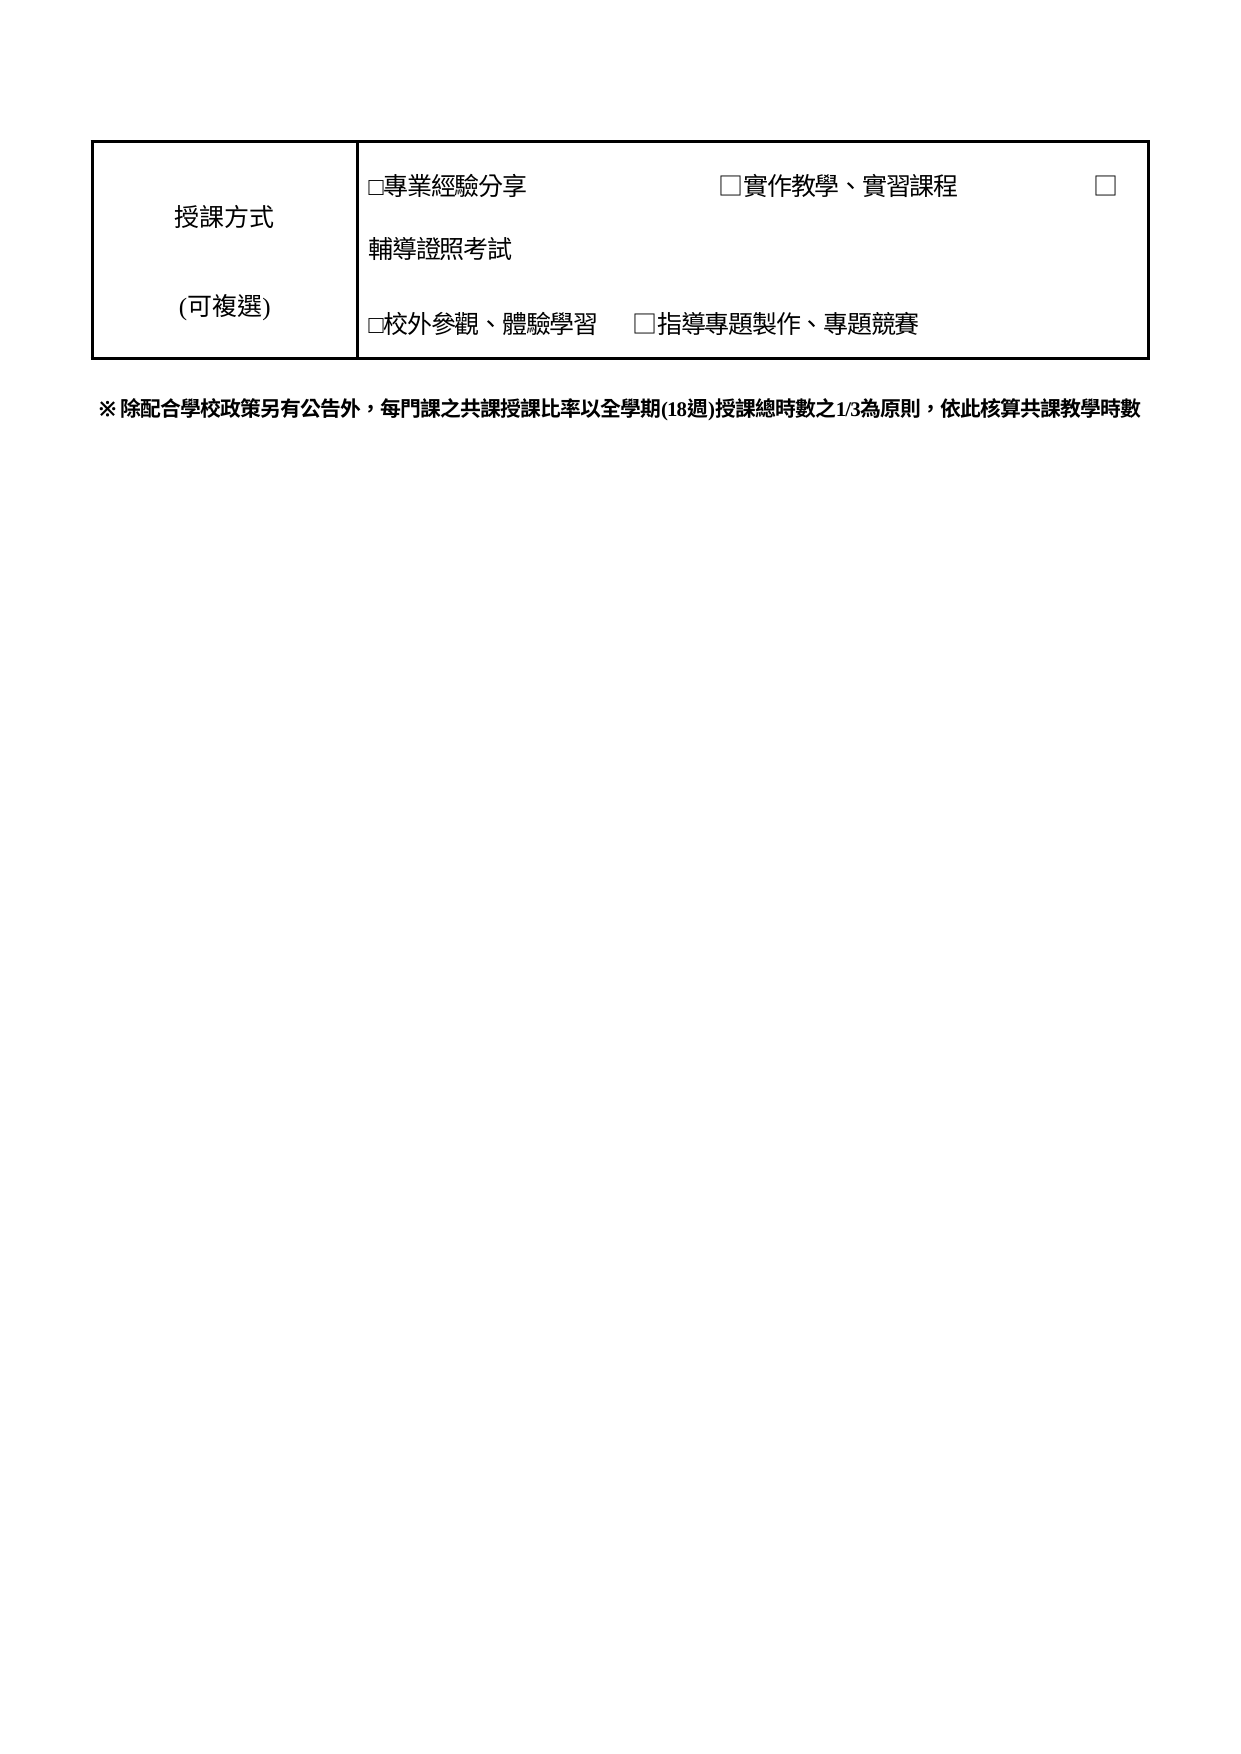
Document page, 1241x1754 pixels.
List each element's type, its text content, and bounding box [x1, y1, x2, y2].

table_cell ※除配合學校政策另有公告外，每門課之共課授課比率以全學期(18週)授課總時數之1/3為原則，依此核算共課教學時數 [92, 360, 1148, 434]
table_cell 授課方式 (可複選) [94, 143, 356, 357]
table_cell □專業經驗分享 □實作教學、實習課程 □輔導證照考試 □校外參觀、體驗學習 □指導專題製作、專題競賽 [359, 143, 1147, 357]
